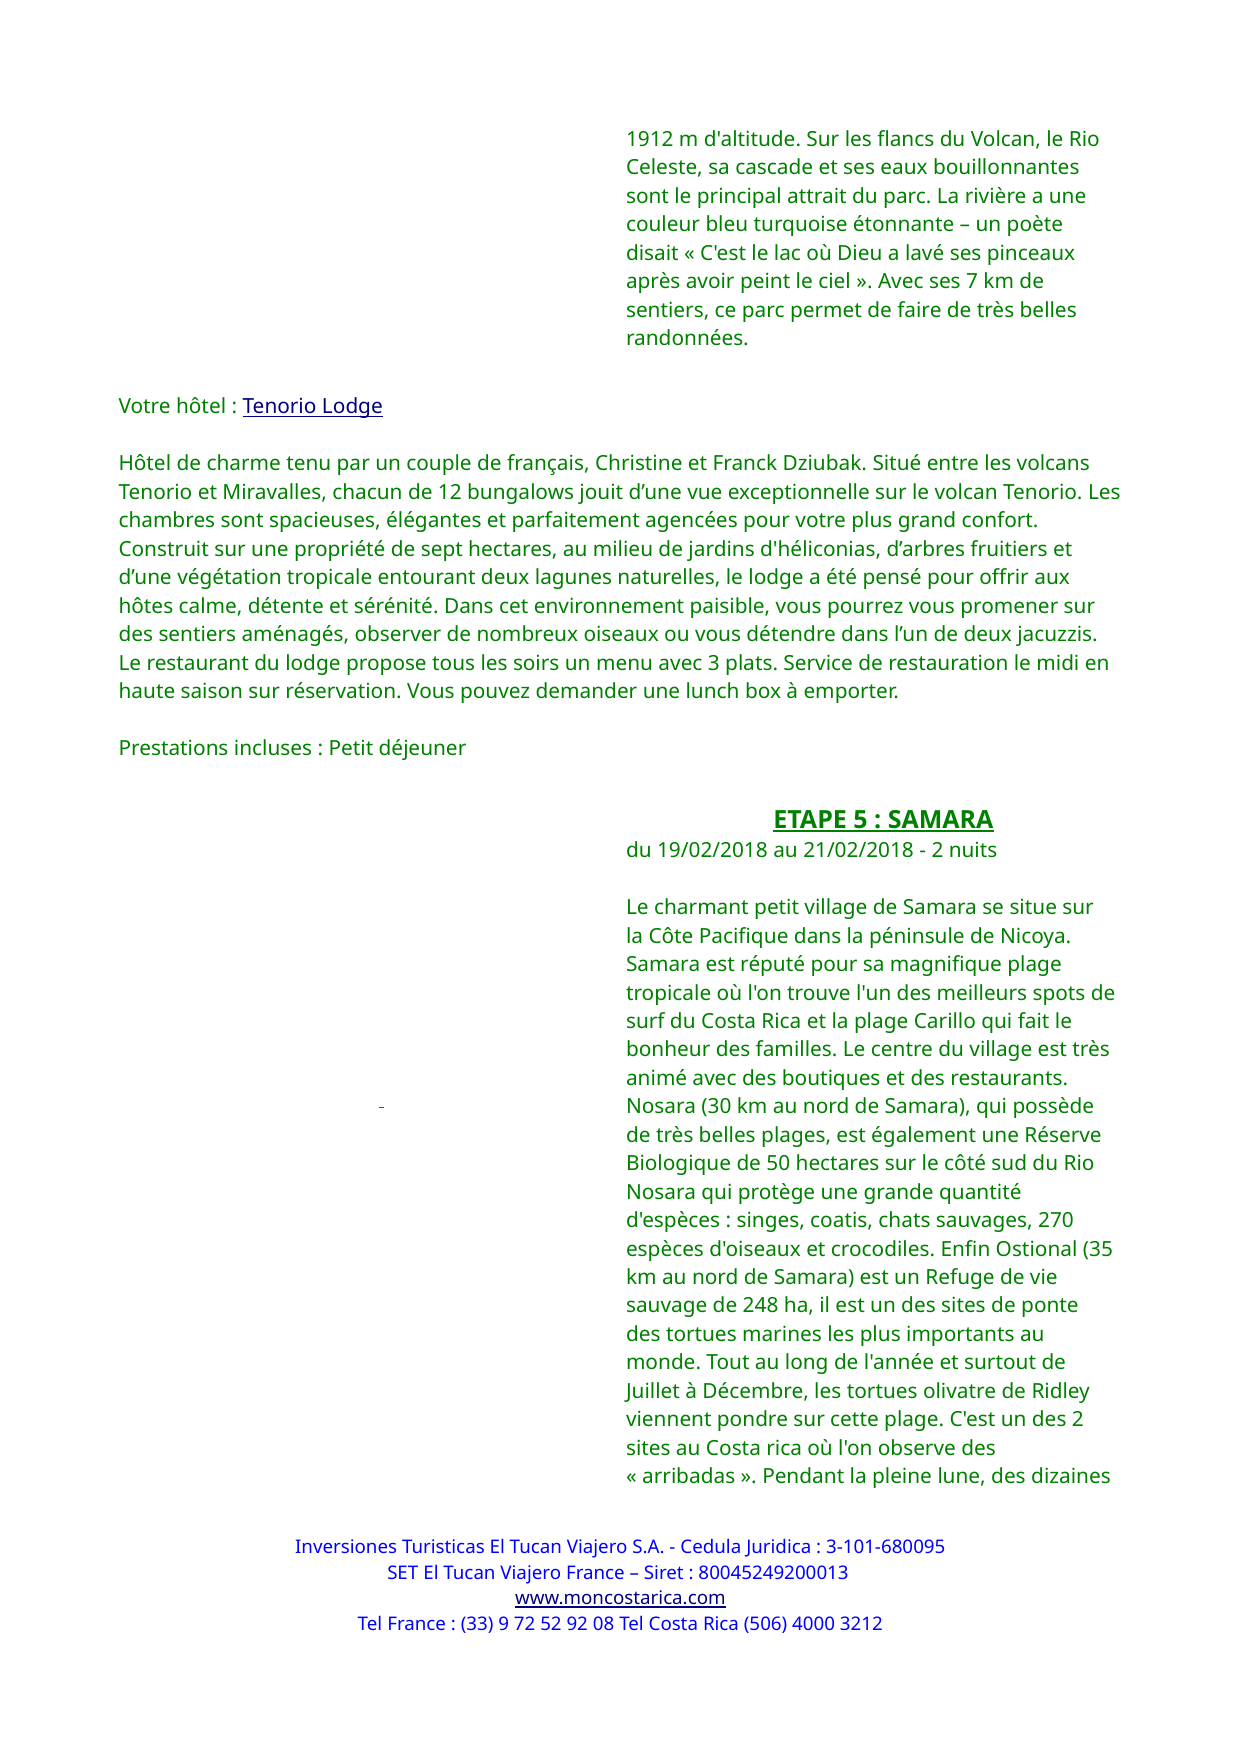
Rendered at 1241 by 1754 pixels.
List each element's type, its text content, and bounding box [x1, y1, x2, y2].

table_header [118, 118, 620, 357]
table_header ETAPE 5 : SAMARA du 19/02/2018 au 21/02/2018 - 2 nuits Le charmant petit village de Samara se situe sur la Côte Pacifique dans la péninsule de Nicoya. Samara est réputé pour sa magnifique plage tropicale où l'on trouve l'un des meilleurs spots de surf du Costa Rica et la plage Carillo qui fait le bonheur des familles. Le centre du village est très animé avec des boutiques et des restaurants. Nosara (30 km au nord de Samara), qui possède de très belles plages, est également une Réserve Biologique de 50 hectares sur le côté sud du Rio Nosara qui protège une grande quantité d'espèces : singes, coatis, chats sauvages, 270 espèces d'oiseaux et crocodiles. Enfin Ostional (35 km au nord de Samara) est un Refuge de vie sauvage de 248 ha, il est un des sites de ponte des tortues marines les plus importants au monde. Tout au long de l'année et surtout de Juillet à Décembre, les tortues olivatre de Ridley viennent pondre sur cette plage. C'est un des 2 sites au Costa rica où l'on observe des « arribadas ». Pendant la pleine lune, des dizaines [620, 796, 1122, 1495]
text Votre hôtel : Tenorio Lodge [118, 391, 1122, 420]
text Hôtel de charme tenu par un couple de français, Christine et Franck Dziubak. Situé entre les volcans Tenorio et Miravalles, chacun de 12 bungalows jouit d’une vue exceptionnelle sur le volcan Tenorio. Les chambres sont spacieuses, élégantes et parfaitement agencées pour votre plus grand confort. Construit sur une propriété de sept hectares, au milieu de jardins d'héliconias, d’arbres fruitiers et d’une végétation tropicale entourant deux lagunes naturelles, le lodge a été pensé pour offrir aux hôtes calme, détente et sérénité. Dans cet environnement paisible, vous pourrez vous promener sur des sentiers aménagés, observer de nombreux oiseaux ou vous détendre dans l’un de deux jacuzzis. Le restaurant du lodge propose tous les soirs un menu avec 3 plats. Service de restauration le midi en haute saison sur réservation. Vous pouvez demander une lunch box à emporter. [118, 448, 1122, 704]
text Prestations incluses : Petit déjeuner [118, 733, 1122, 762]
table_header [118, 796, 620, 1495]
table_header 1912 m d'altitude. Sur les flancs du Volcan, le Rio Celeste, sa cascade et ses eaux bouillonnantes sont le principal attrait du parc. La rivière a une couleur bleu turquoise étonnante – un poète disait « C'est le lac où Dieu a lavé ses pinceaux après avoir peint le ciel ». Avec ses 7 km de sentiers, ce parc permet de faire de très belles randonnées. [620, 118, 1122, 357]
